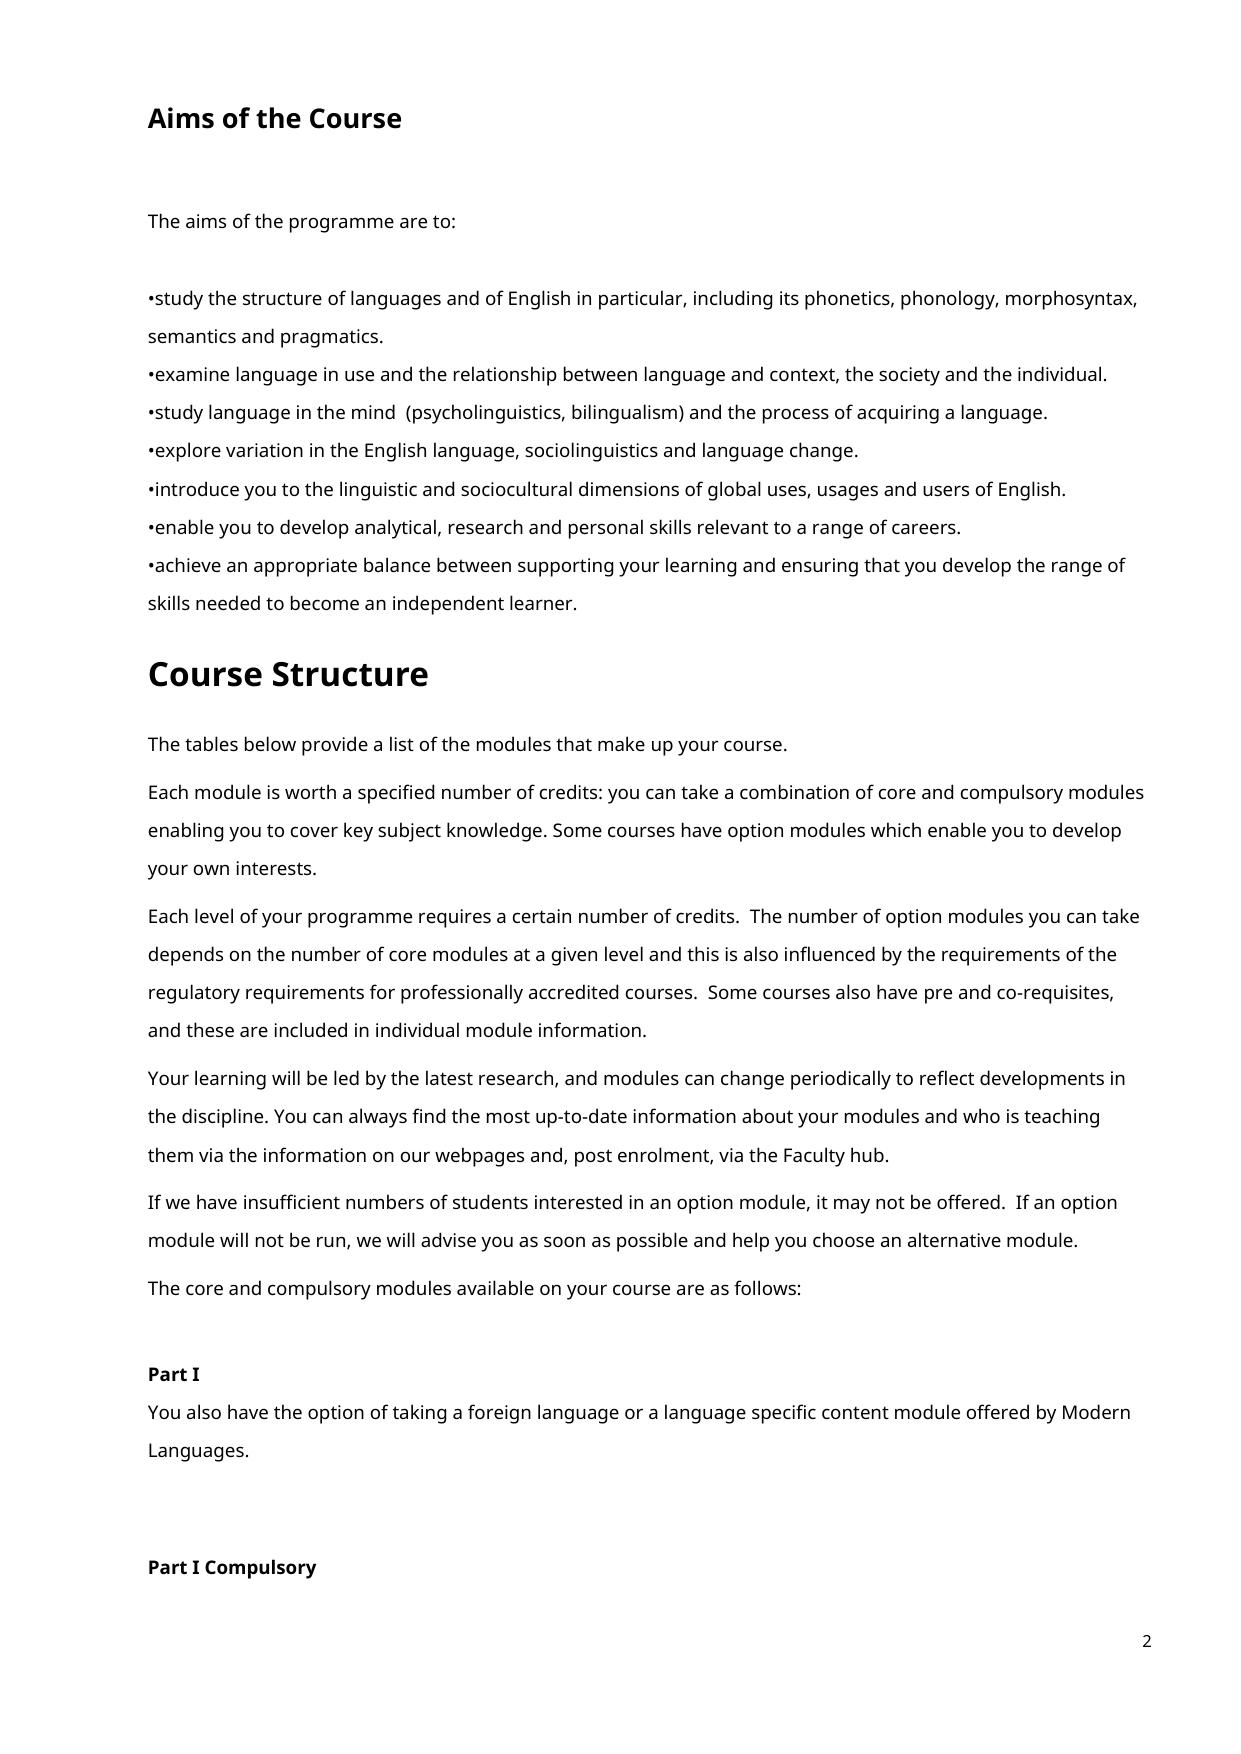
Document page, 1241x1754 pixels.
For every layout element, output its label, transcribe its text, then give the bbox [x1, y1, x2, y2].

subtitle Aims of the Course [148, 99, 1152, 136]
text Each module is worth a specified number of credits: you can take a combination of core and compulsory modules enabling you to cover key subject knowledge. Some courses have option modules which enable you to develop your own interests. [148, 779, 1152, 881]
table_cell Part I Compulsory [136, 1516, 1152, 1629]
text The tables below provide a list of the modules that make up your course. [148, 731, 1152, 757]
text If we have insufficient numbers of students interested in an option module, it may not be offered. If an option module will not be run, we will advise you as soon as possible and help you choose an alternative module. [148, 1189, 1152, 1253]
text The aims of the programme are to: •study the structure of languages and of English in particular, including its phonetics, phonology, morphosyntax, semantics and pragmatics. •examine language in use and the relationship between language and context, the society and the individual. •study language in the mind (psycholinguistics, bilingualism) and the process of acquiring a language. •explore variation in the English language, sociolinguistics and language change. •introduce you to the linguistic and sociocultural dimensions of global uses, usages and users of English. •enable you to develop analytical, research and personal skills relevant to a range of careers. •achieve an appropriate balance between supporting your learning and ensuring that you develop the range of skills needed to become an independent learner. [148, 208, 1152, 616]
text Your learning will be led by the latest research, and modules can change periodically to reflect developments in the discipline. You can always find the most up-to-date information about your modules and who is teaching them via the information on our webpages and, post enrolment, via the Faculty hub. [148, 1065, 1152, 1167]
text The core and compulsory modules available on your course are as follows: [148, 1275, 1152, 1301]
table_header Part I You also have the option of taking a foreign language or a language specific content module offered by Modern Languages. [136, 1323, 1152, 1516]
subtitle Course Structure [148, 651, 1152, 696]
text Each level of your programme requires a certain number of credits. The number of option modules you can take depends on the number of core modules at a given level and this is also influenced by the requirements of the regulatory requirements for professionally accredited courses. Some courses also have pre and co-requisites, and these are included in individual module information. [148, 903, 1152, 1043]
